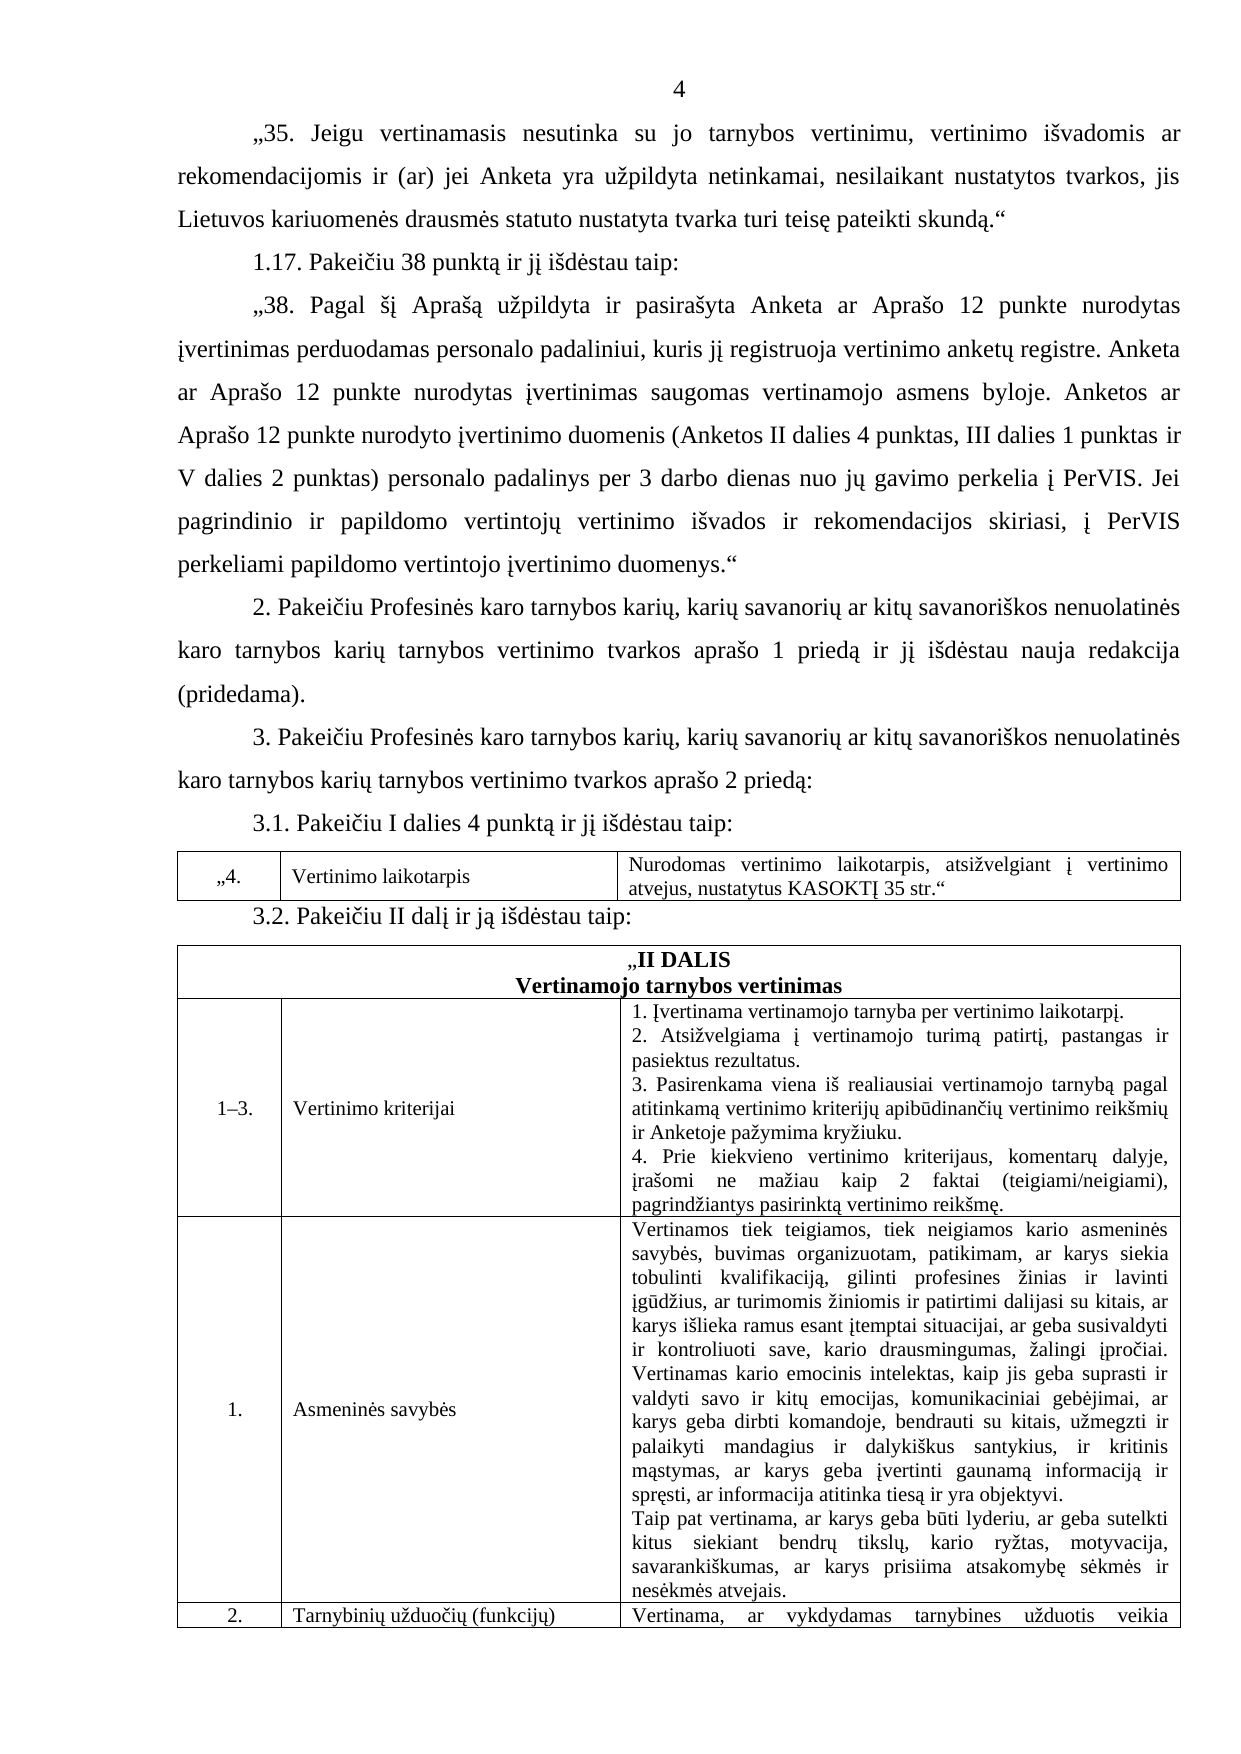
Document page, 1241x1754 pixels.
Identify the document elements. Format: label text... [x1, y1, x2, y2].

text 1.17. Pakeičiu 38 punktą ir jį išdėstau taip: [177, 247, 1181, 276]
text „38. Pagal šį Aprašą užpildyta ir pasirašyta Anketa ar Aprašo 12 punkte nurodytas įvertinimas perduodamas personalo padaliniui, kuris jį registruoja vertinimo anketų registre. Anketa ar Aprašo 12 punkte nurodytas įvertinimas saugomas vertinamojo asmens byloje. Anketos ar Aprašo 12 punkte nurodyto įvertinimo duomenis (Anketos II dalies 4 punktas, III dalies 1 punktas ir V dalies 2 punktas) personalo padalinys per 3 darbo dienas nuo jų gavimo perkelia į PerVIS. Jei pagrindinio ir papildomo vertintojų vertinimo išvados ir rekomendacijos skiriasi, į PerVIS perkeliami papildomo vertintojo įvertinimo duomenys.“ [177, 291, 1181, 578]
table_cell Asmeninės savybės [282, 1217, 620, 1602]
table_cell 1. [178, 1217, 281, 1602]
table_cell Vertinimo kriterijai [282, 999, 620, 1216]
table_header Vertinimo laikotarpis [281, 852, 617, 900]
text 2. Pakeičiu Profesinės karo tarnybos karių, karių savanorių ar kitų savanoriškos nenuolatinės karo tarnybos karių tarnybos vertinimo tvarkos aprašo 1 priedą ir jį išdėstau nauja redakcija (pridedama). [177, 592, 1181, 707]
table_cell 1. Įvertinama vertinamojo tarnyba per vertinimo laikotarpį. 2. Atsižvelgiama į vertinamojo turimą patirtį, pastangas ir pasiektus rezultatus. 3. Pasirenkama viena iš realiausiai vertinamojo tarnybą pagal atitinkamą vertinimo kriterijų apibūdinančių vertinimo reikšmių ir Anketoje pažymima kryžiuku. 4. Prie kiekvieno vertinimo kriterijaus, komentarų dalyje, įrašomi ne mažiau kaip 2 faktai (teigiami/neigiami), pagrindžiantys pasirinktą vertinimo reikšmę. [621, 999, 1180, 1216]
text 3.2. Pakeičiu II dalį ir ją išdėstau taip: [252, 901, 1181, 930]
table_header Nurodomas vertinimo laikotarpis, atsižvelgiant į vertinimo atvejus, nustatytus KASOKTĮ 35 str.“ [618, 852, 1180, 900]
table_header „4. [178, 852, 280, 900]
table_cell 2. [178, 1603, 281, 1627]
table_cell Tarnybinių užduočių (funkcijų) [282, 1603, 620, 1627]
text 3. Pakeičiu Profesinės karo tarnybos karių, karių savanorių ar kitų savanoriškos nenuolatinės karo tarnybos karių tarnybos vertinimo tvarkos aprašo 2 priedą: [177, 722, 1181, 794]
text 3.1. Pakeičiu I dalies 4 punktą ir jį išdėstau taip: [177, 808, 1181, 837]
text „35. Jeigu vertinamasis nesutinka su jo tarnybos vertinimu, vertinimo išvadomis ar rekomendacijomis ir (ar) jei Anketa yra užpildyta netinkamai, nesilaikant nustatytos tvarkos, jis Lietuvos kariuomenės drausmės statuto nustatyta tvarka turi teisę pateikti skundą.“ [177, 118, 1181, 233]
table_cell 1–3. [178, 999, 281, 1216]
table_header „II DALIS Vertinamojo tarnybos vertinimas [178, 946, 1180, 998]
